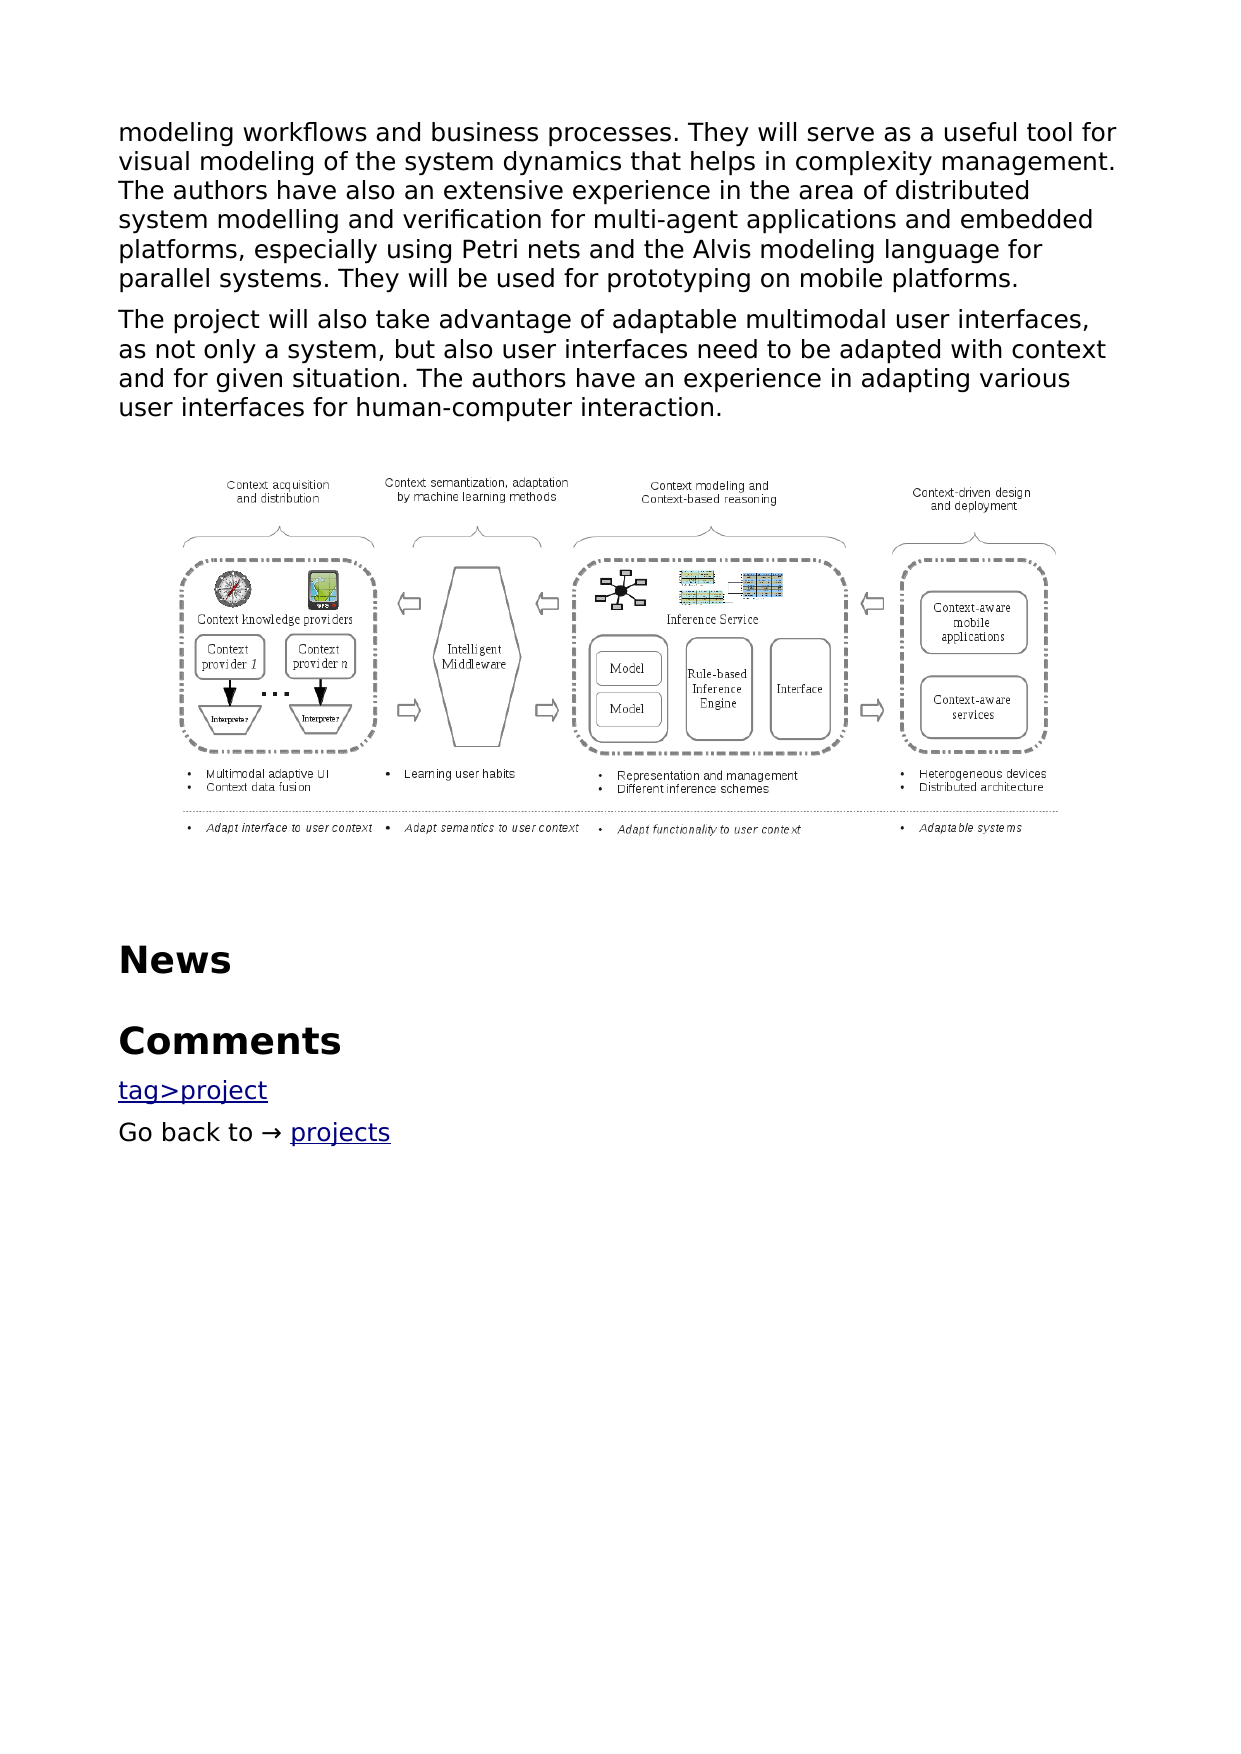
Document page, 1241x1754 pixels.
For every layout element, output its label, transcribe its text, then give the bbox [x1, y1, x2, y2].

subtitle News [118, 939, 1122, 982]
text Go back to → projects [118, 1118, 1122, 1147]
picture [151, 434, 1089, 873]
subtitle Comments [118, 1020, 1122, 1064]
text The project will also take advantage of adaptable multimodal user interfaces, as not only a system, but also user interfaces need to be adapted with context and for given situation. The authors have an experience in adapting various user interfaces for human-computer interaction. [118, 306, 1122, 422]
text modeling workflows and business processes. They will serve as a useful tool for visual modeling of the system dynamics that helps in complexity management. The authors have also an extensive experience in the area of distributed system modelling and verification for multi-agent applications and embedded platforms, especially using Petri nets and the Alvis modeling language for parallel systems. They will be used for prototyping on mobile platforms. [118, 118, 1122, 293]
text tag>project [118, 1076, 1122, 1105]
